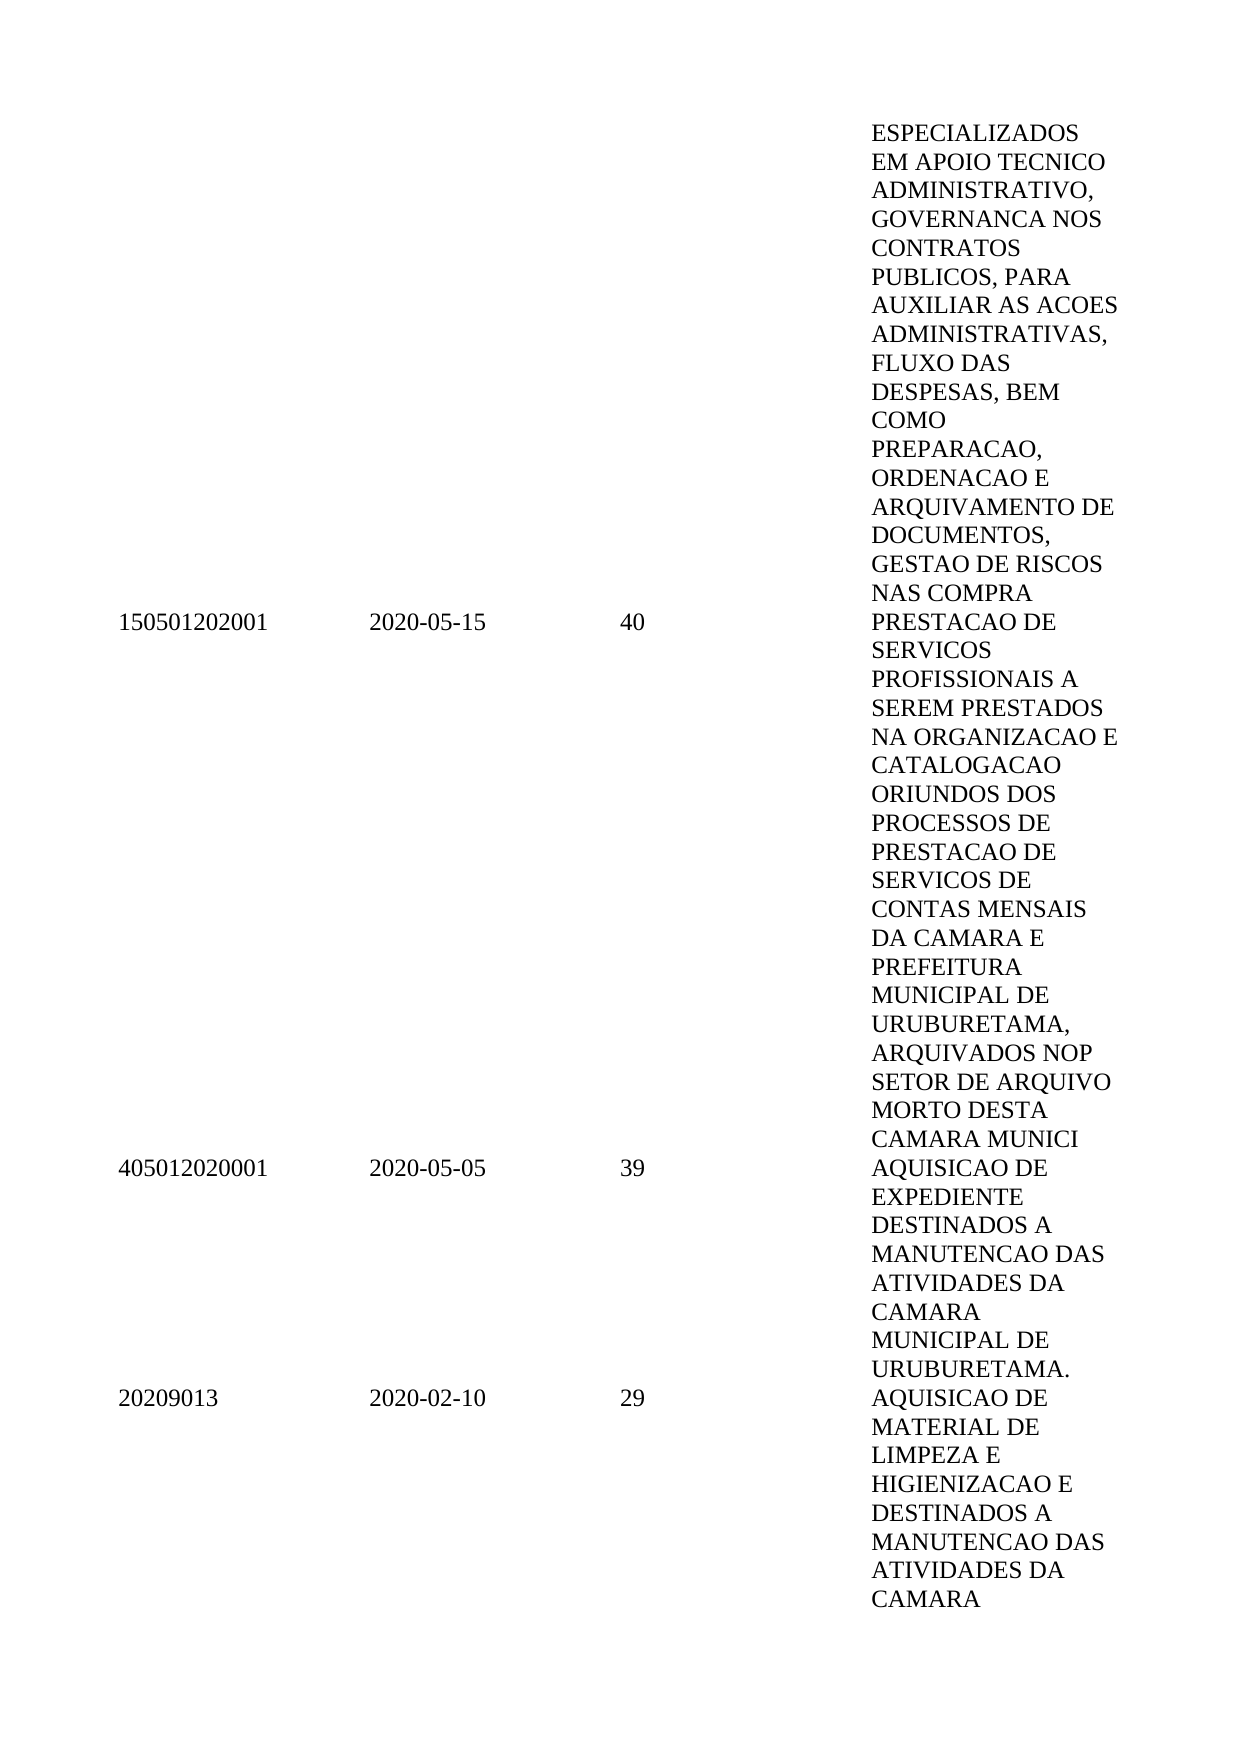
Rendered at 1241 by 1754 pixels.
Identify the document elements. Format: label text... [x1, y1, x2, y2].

table_cell [369, 118, 620, 607]
table_cell 2020-05-05 [369, 1153, 620, 1383]
table_cell 2020-05-15 [369, 607, 620, 1153]
table_cell 39 [620, 1153, 871, 1383]
table_cell 2020-02-10 [369, 1383, 620, 1613]
table_cell 40 [620, 607, 871, 1153]
table_cell [620, 118, 871, 607]
table_cell [118, 118, 369, 607]
table_cell AQUISICAO DE EXPEDIENTE DESTINADOS A MANUTENCAO DAS ATIVIDADES DA CAMARA MUNICIPAL DE URUBURETAMA. [871, 1153, 1122, 1383]
table_cell 405012020001 [118, 1153, 369, 1383]
table_cell PRESTACAO DE SERVICOS PROFISSIONAIS A SEREM PRESTADOS NA ORGANIZACAO E CATALOGACAO ORIUNDOS DOS PROCESSOS DE PRESTACAO DE SERVICOS DE CONTAS MENSAIS DA CAMARA E PREFEITURA MUNICIPAL DE URUBURETAMA, ARQUIVADOS NOP SETOR DE ARQUIVO MORTO DESTA CAMARA MUNICI [871, 607, 1122, 1153]
table_cell ESPECIALIZADOS EM APOIO TECNICO ADMINISTRATIVO, GOVERNANCA NOS CONTRATOS PUBLICOS, PARA AUXILIAR AS ACOES ADMINISTRATIVAS, FLUXO DAS DESPESAS, BEM COMO PREPARACAO, ORDENACAO E ARQUIVAMENTO DE DOCUMENTOS, GESTAO DE RISCOS NAS COMPRA [871, 118, 1122, 607]
table_cell 20209013 [118, 1383, 369, 1613]
table_cell AQUISICAO DE MATERIAL DE LIMPEZA E HIGIENIZACAO E DESTINADOS A MANUTENCAO DAS ATIVIDADES DA CAMARA [871, 1383, 1122, 1613]
table_cell 150501202001 [118, 607, 369, 1153]
table_cell 29 [620, 1383, 871, 1613]
